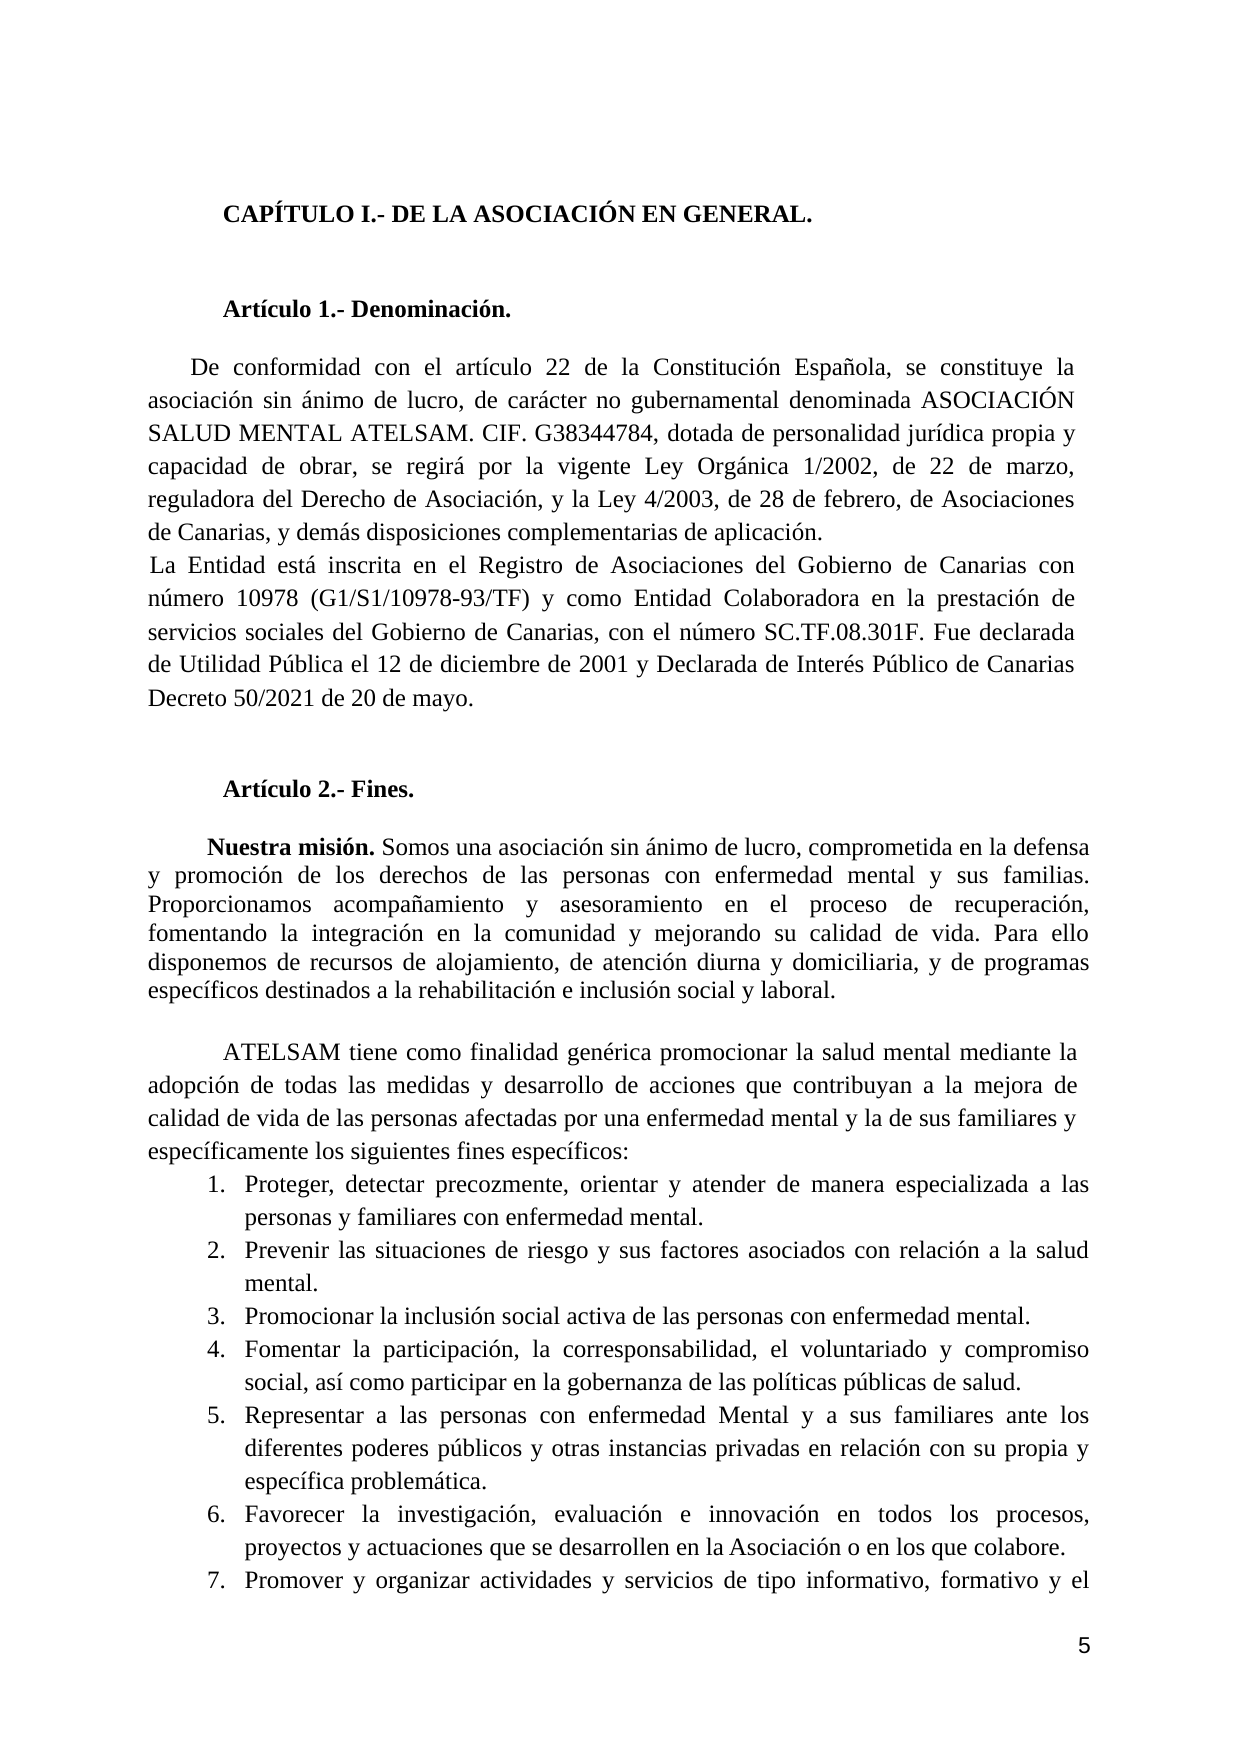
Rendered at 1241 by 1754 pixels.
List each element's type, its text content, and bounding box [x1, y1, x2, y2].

list Fomentar la participación, la corresponsabilidad, el voluntariado y compromiso social, así como participar en la gobernanza de las políticas públicas de salud. [207, 1334, 1091, 1396]
list Proteger, detectar precozmente, orientar y atender de manera especializada a las personas y familiares con enfermedad mental. [207, 1169, 1091, 1231]
list Representar a las personas con enfermedad Mental y a sus familiares ante los diferentes poderes públicos y otras instancias privadas en relación con su propia y específica problemática. [207, 1400, 1091, 1495]
subtitle CAPÍTULO I.- DE LA ASOCIACIÓN EN GENERAL. [148, 199, 1091, 228]
list Promover y organizar actividades y servicios de tipo informativo, formativo y el [207, 1566, 1091, 1594]
text De conformidad con el artículo 22 de la Constitución Española, se constituye la asociación sin ánimo de lucro, de carácter no gubernamental denominada ASOCIACIÓN SALUD MENTAL ATELSAM. CIF. G38344784, dotada de personalidad jurídica propia y capacidad de obrar, se regirá por la vigente Ley Orgánica 1/2002, de 22 de marzo, reguladora del Derecho de Asociación, y la Ley 4/2003, de 28 de febrero, de Asociaciones de Canarias, y demás disposiciones complementarias de aplicación. [148, 352, 1076, 546]
text Artículo 1.- Denominación. [148, 294, 1091, 323]
text ATELSAM tiene como finalidad genérica promocionar la salud mental mediante la adopción de todas las medidas y desarrollo de acciones que contribuyan a la mejora de calidad de vida de las personas afectadas por una enfermedad mental y la de sus familiares y específicamente los siguientes fines específicos: [148, 1037, 1078, 1165]
text Artículo 2.- Fines. [148, 774, 1091, 802]
list Prevenir las situaciones de riesgo y sus factores asociados con relación a la salud mental. [207, 1235, 1091, 1297]
text La Entidad está inscrita en el Registro de Asociaciones del Gobierno de Canarias con número 10978 (G1/S1/10978-93/TF) y como Entidad Colaboradora en la prestación de servicios sociales del Gobierno de Canarias, con el número SC.TF.08.301F. Fue declarada de Utilidad Pública el 12 de diciembre de 2001 y Declarada de Interés Público de Canarias Decreto 50/2021 de 20 de mayo. [148, 551, 1076, 711]
text Nuestra misión. Somos una asociación sin ánimo de lucro, comprometida en la defensa y promoción de los derechos de las personas con enfermedad mental y sus familias. Proporcionamos acompañamiento y asesoramiento en el proceso de recuperación, fomentando la integración en la comunidad y mejorando su calidad de vida. Para ello disponemos de recursos de alojamiento, de atención diurna y domiciliaria, y de programas específicos destinados a la rehabilitación e inclusión social y laboral. [148, 832, 1091, 1004]
list Promocionar la inclusión social activa de las personas con enfermedad mental. [207, 1301, 1091, 1330]
list Favorecer la investigación, evaluación e innovación en todos los procesos, proyectos y actuaciones que se desarrollen en la Asociación o en los que colabore. [207, 1499, 1091, 1561]
